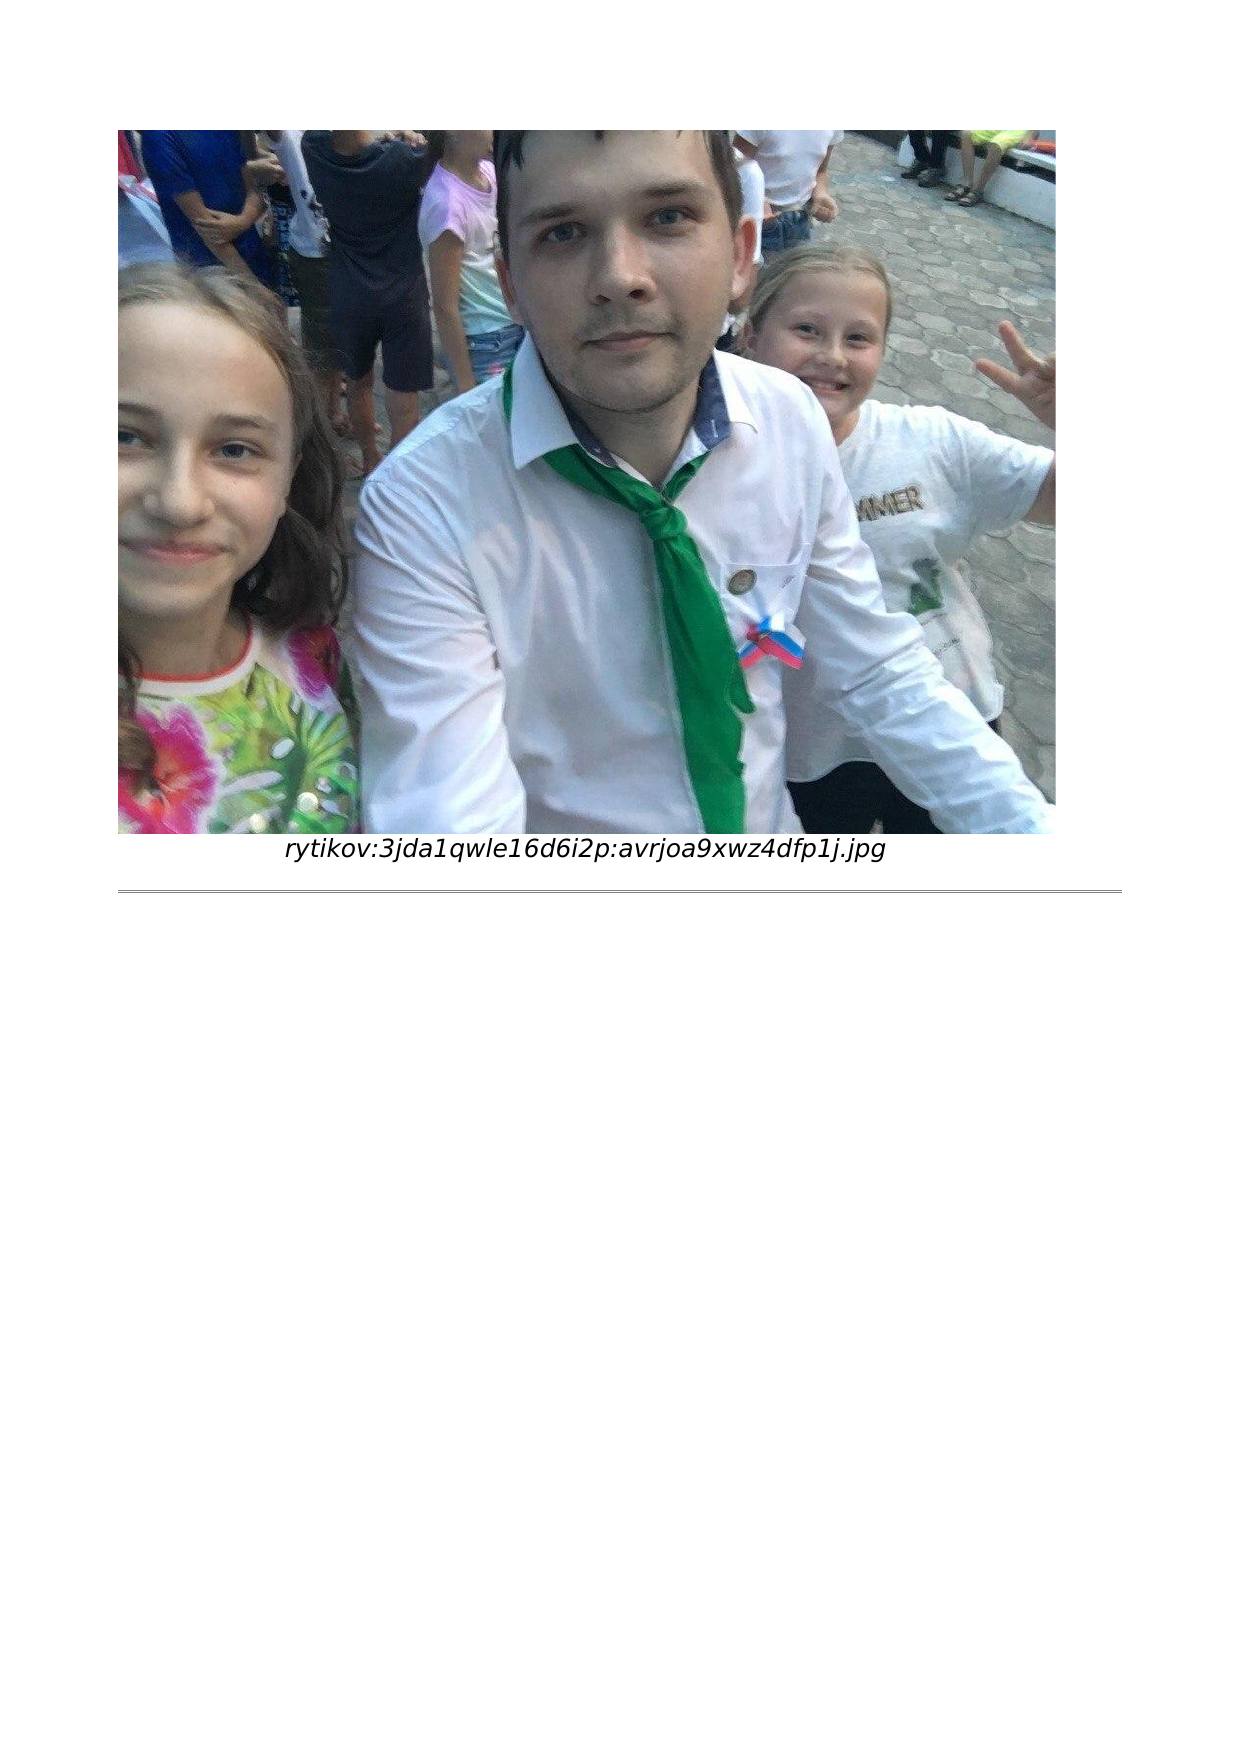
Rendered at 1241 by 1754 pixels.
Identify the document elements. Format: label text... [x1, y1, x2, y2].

picture [118, 130, 1056, 834]
text rytikov:3jda1qwle16d6i2p:avrjoa9xwz4dfp1j.jpg [118, 834, 1056, 863]
